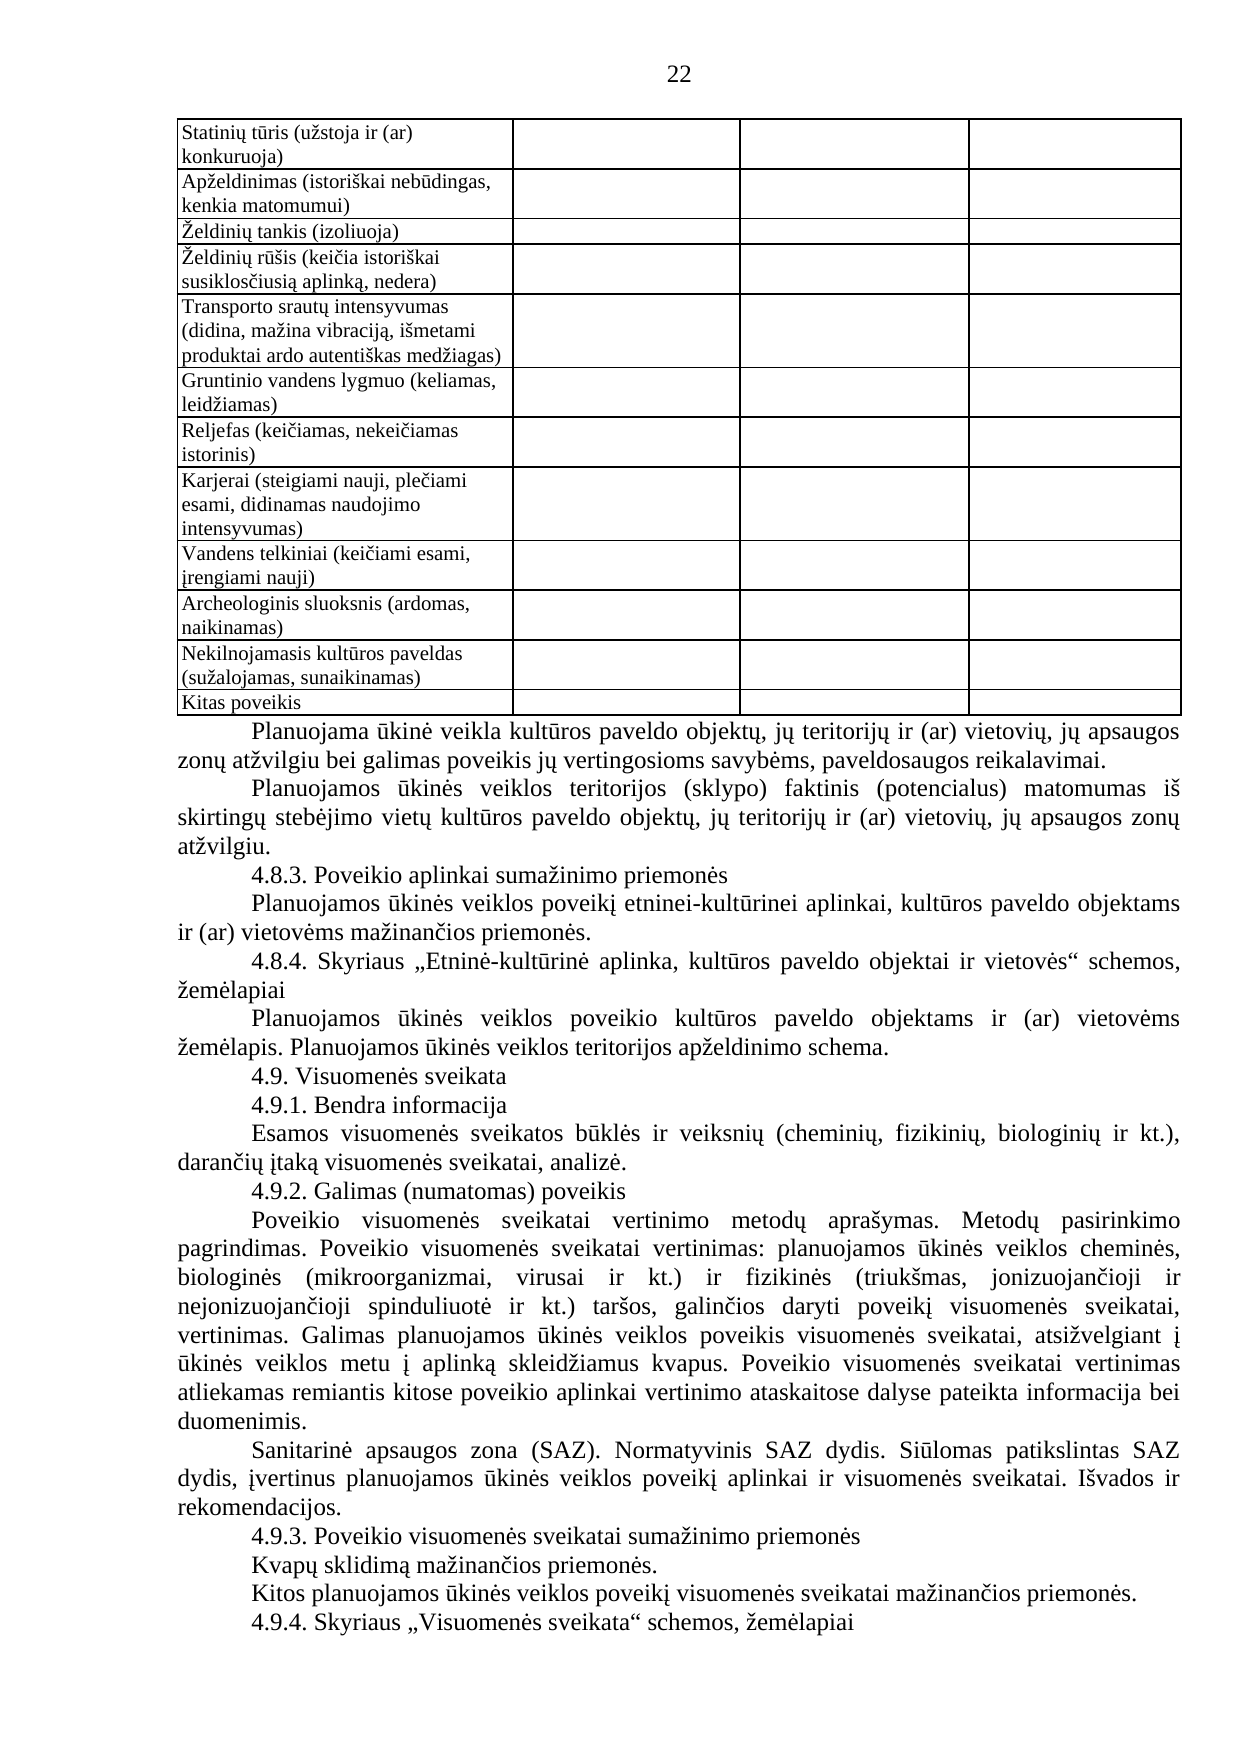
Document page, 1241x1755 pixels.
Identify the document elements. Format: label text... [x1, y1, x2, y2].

table_cell [741, 641, 968, 689]
table_cell [970, 368, 1180, 416]
table_cell [970, 120, 1180, 168]
text Esamos visuomenės sveikatos būklės ir veiksnių (cheminių, fizikinių, biologinių ir kt.), darančių įtaką visuomenės sveikatai, analizė. [177, 1118, 1181, 1176]
table_cell [970, 245, 1180, 293]
text Sanitarinė apsaugos zona (SAZ). Normatyvinis SAZ dydis. Siūlomas patikslintas SAZ dydis, įvertinus planuojamos ūkinės veiklos poveikį aplinkai ir visuomenės sveikatai. Išvados ir rekomendacijos. [177, 1435, 1181, 1521]
table_cell [514, 468, 739, 540]
table_cell [514, 120, 739, 168]
table_cell [514, 295, 739, 367]
table_cell [514, 541, 739, 589]
table_cell [741, 468, 968, 540]
table_cell [741, 295, 968, 367]
table_cell [970, 468, 1180, 540]
table_cell [514, 591, 739, 639]
table_cell [970, 641, 1180, 689]
text 4.9.4. Skyriaus „Visuomenės sveikata“ schemos, žemėlapiai [177, 1607, 1181, 1636]
text 4.9.2. Galimas (numatomas) poveikis [177, 1176, 1181, 1205]
text Poveikio visuomenės sveikatai vertinimo metodų aprašymas. Metodų pasirinkimo pagrindimas. Poveikio visuomenės sveikatai vertinimas: planuojamos ūkinės veiklos cheminės, biologinės (mikroorganizmai, virusai ir kt.) ir fizikinės (triukšmas, jonizuojančioji ir nejonizuojančioji spinduliuotė ir kt.) taršos, galinčios daryti poveikį visuomenės sveikatai, vertinimas. Galimas planuojamos ūkinės veiklos poveikis visuomenės sveikatai, atsižvelgiant į ūkinės veiklos metu į aplinką skleidžiamus kvapus. Poveikio visuomenės sveikatai vertinimas atliekamas remiantis kitose poveikio aplinkai vertinimo ataskaitose dalyse pateikta informacija bei duomenimis. [177, 1205, 1181, 1435]
table_cell [514, 368, 739, 416]
table_cell [964, 690, 968, 714]
table_cell [970, 295, 1180, 367]
text 4.9. Visuomenės sveikata [177, 1061, 1181, 1090]
text Planuojamos ūkinės veiklos poveikį etninei-kultūrinei aplinkai, kultūros paveldo objektams ir (ar) vietovėms mažinančios priemonės. [177, 888, 1181, 946]
table_cell [741, 170, 968, 217]
table_cell [741, 245, 968, 293]
table_cell [514, 641, 739, 689]
table_cell [514, 170, 739, 217]
text Planuojamos ūkinės veiklos poveikio kultūros paveldo objektams ir (ar) vietovėms žemėlapis. Planuojamos ūkinės veiklos teritorijos apželdinimo schema. [177, 1003, 1181, 1061]
table_cell [964, 219, 968, 243]
table_cell [741, 541, 968, 589]
table_cell [970, 591, 1180, 639]
text Kvapų sklidimą mažinančios priemonės. [177, 1550, 1181, 1578]
table_cell [970, 170, 1180, 217]
text Planuojamos ūkinės veiklos teritorijos (sklypo) faktinis (potencialus) matomumas iš skirtingų stebėjimo vietų kultūros paveldo objektų, jų teritorijų ir (ar) vietovių, jų apsaugos zonų atžvilgiu. [177, 773, 1181, 860]
table_cell [514, 245, 739, 293]
table_cell [741, 591, 968, 639]
table_cell [514, 418, 739, 466]
text 4.9.1. Bendra informacija [177, 1090, 1181, 1118]
text 4.8.4. Skyriaus „Etninė-kultūrinė aplinka, kultūros paveldo objektai ir vietovės“ schemos, žemėlapiai [177, 946, 1181, 1003]
table_cell [741, 418, 968, 466]
table_cell [970, 541, 1180, 589]
table_cell [741, 368, 968, 416]
table_cell [970, 418, 1180, 466]
text 4.9.3. Poveikio visuomenės sveikatai sumažinimo priemonės [177, 1521, 1181, 1550]
table_cell [741, 120, 968, 168]
text Planuojama ūkinė veikla kultūros paveldo objektų, jų teritorijų ir (ar) vietovių, jų apsaugos zonų atžvilgiu bei galimas poveikis jų vertingosioms savybėms, paveldosaugos reikalavimai. [177, 716, 1181, 773]
text 4.8.3. Poveikio aplinkai sumažinimo priemonės [177, 860, 1181, 888]
text Kitos planuojamos ūkinės veiklos poveikį visuomenės sveikatai mažinančios priemonės. [177, 1578, 1181, 1607]
